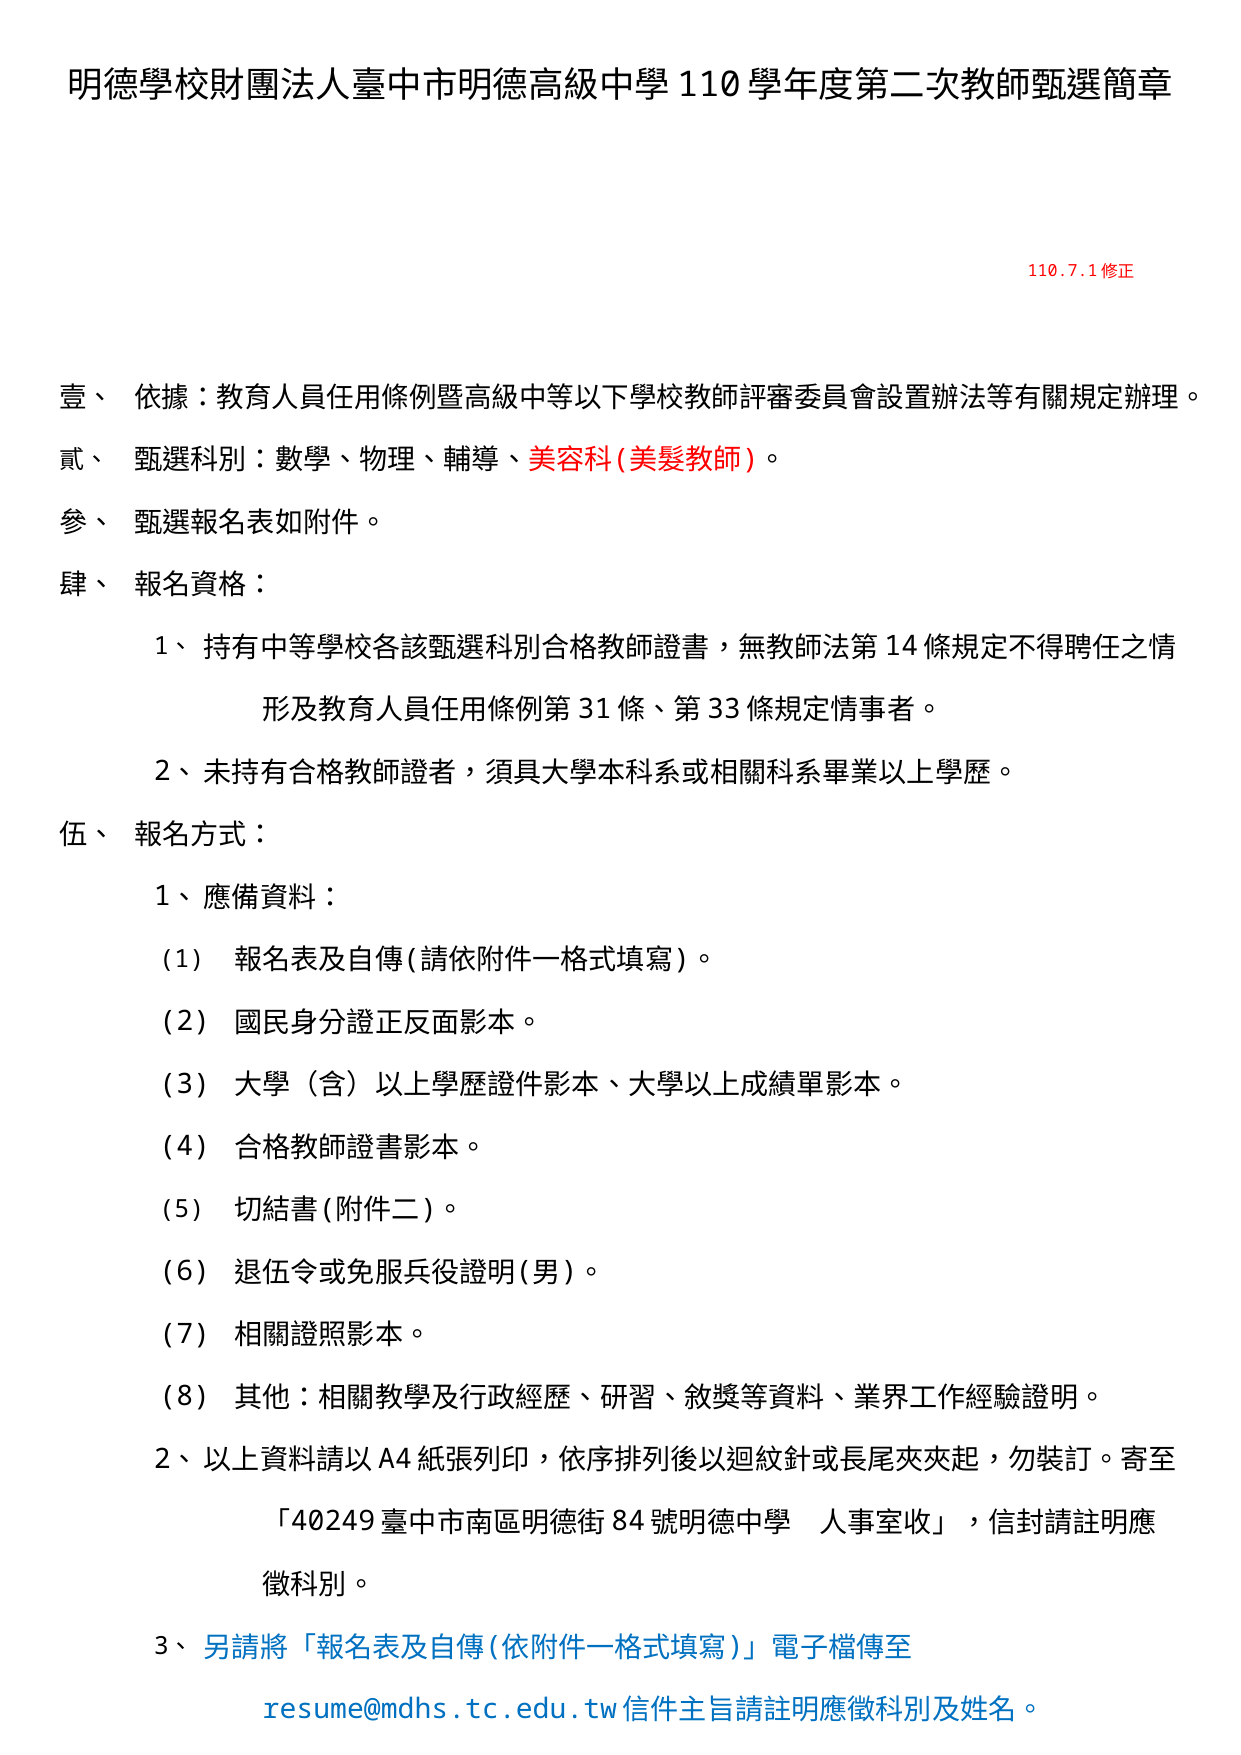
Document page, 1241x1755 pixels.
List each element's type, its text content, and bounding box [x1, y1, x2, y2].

list 依據：教育人員任用條例暨高級中等以下學校教師評審委員會設置辦法等有關規定辦理。 [59, 353, 1181, 416]
list 退伍令或免服兵役證明(男)。 [159, 1228, 1181, 1291]
list 甄選報名表如附件。 [59, 478, 1181, 541]
list 切結書(附件二)。 [159, 1166, 1181, 1228]
list 應備資料： [153, 853, 1181, 916]
text 110.7.1修正 [84, 228, 1159, 291]
list 大學（含）以上學歷證件影本、大學以上成績單影本。 [159, 1041, 1181, 1103]
list 以上資料請以A4紙張列印，依序排列後以迴紋針或長尾夾夾起，勿裝訂。寄至「40249臺中市南區明德街84號明德中學 人事室收」，信封請註明應徵科別。 [153, 1416, 1181, 1603]
list 未持有合格教師證者，須具大學本科系或相關科系畢業以上學歷。 [153, 728, 1181, 791]
list 報名方式： [59, 791, 1181, 853]
list 國民身分證正反面影本。 [159, 978, 1181, 1041]
list 報名資格： [59, 541, 1181, 603]
list 相關證照影本。 [159, 1291, 1181, 1353]
list 另請將「報名表及自傳(依附件一格式填寫)」電子檔傳至resume@mdhs.tc.edu.tw信件主旨請註明應徵科別及姓名。 [153, 1603, 1181, 1728]
list 合格教師證書影本。 [159, 1103, 1181, 1166]
list 其他：相關教學及行政經歷、研習、敘獎等資料、業界工作經驗證明。 [159, 1353, 1181, 1416]
text 明德學校財團法人臺中市明德高級中學110學年度第二次教師甄選簡章 [59, 41, 1181, 103]
list 持有中等學校各該甄選科別合格教師證書，無教師法第14條規定不得聘任之情形及教育人員任用條例第31條、第33條規定情事者。 [153, 603, 1181, 728]
list 甄選科別：數學、物理、輔導、美容科(美髮教師)。 [59, 416, 1181, 478]
list 報名表及自傳(請依附件一格式填寫)。 [159, 916, 1181, 978]
